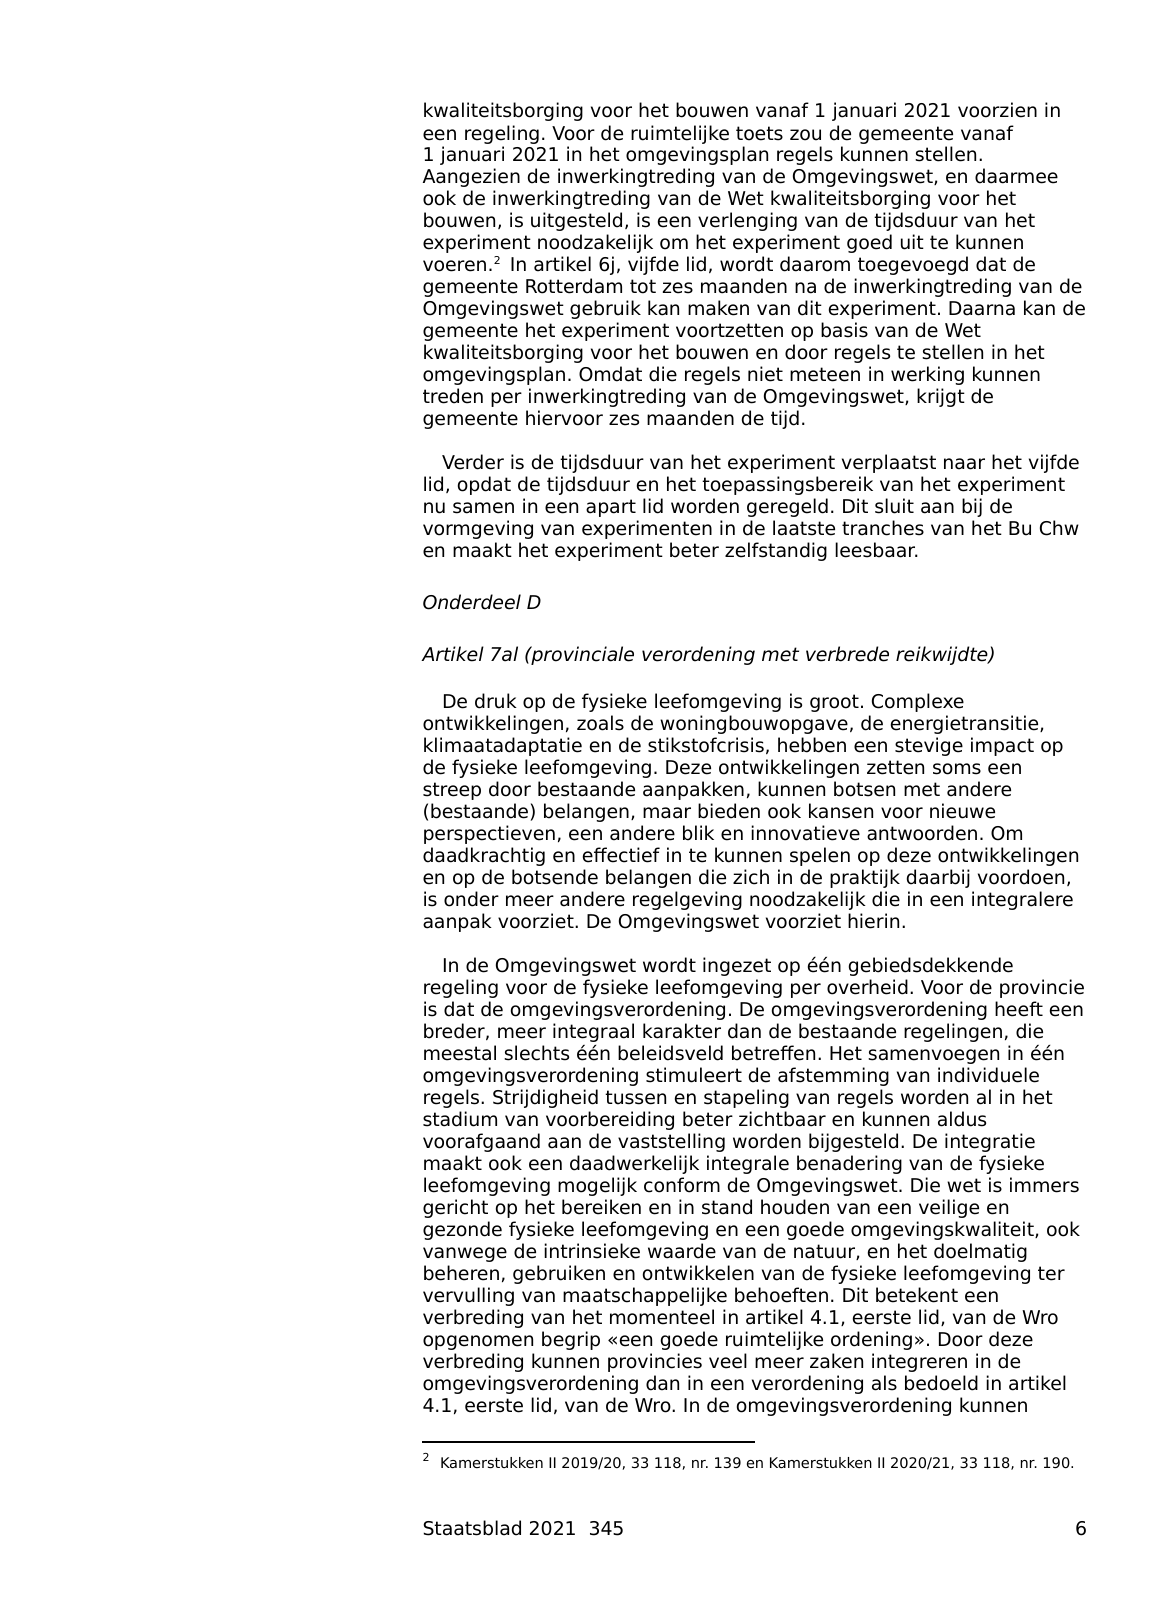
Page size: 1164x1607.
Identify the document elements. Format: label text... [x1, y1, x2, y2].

subtitle Artikel 7al (provinciale verordening met verbrede reikwijdte) [422, 644, 1087, 666]
text Kamerstukken II 2019/20, 33 118, nr. 139 en Kamerstukken II 2020/21, 33 118, nr. 190. [422, 1451, 1087, 1473]
text Verder is de tijdsduur van het experiment verplaatst naar het vijfde lid, opdat de tijdsduur en het toepassingsbereik van het experiment nu samen in een apart lid worden geregeld. Dit sluit aan bij de vormgeving van experimenten in de laatste tranches van het Bu Chw en maakt het experiment beter zelfstandig leesbaar. [422, 452, 1087, 562]
text De druk op de fysieke leefomgeving is groot. Complexe ontwikkelingen, zoals de woningbouwopgave, de energietransitie, klimaatadaptatie en de stikstofcrisis, hebben een stevige impact op de fysieke leefomgeving. Deze ontwikkelingen zetten soms een streep door bestaande aanpakken, kunnen botsen met andere (bestaande) belangen, maar bieden ook kansen voor nieuwe perspectieven, een andere blik en innovatieve antwoorden. Om daadkrachtig en effectief in te kunnen spelen op deze ontwikkelingen en op de botsende belangen die zich in de praktijk daarbij voordoen, is onder meer andere regelgeving noodzakelijk die in een integralere aanpak voorziet. De Omgevingswet voorziet hierin. [422, 691, 1087, 933]
subtitle Onderdeel D [422, 592, 1087, 614]
text kwaliteitsborging voor het bouwen vanaf 1 januari 2021 voorzien in een regeling. Voor de ruimtelijke toets zou de gemeente vanaf 1 januari 2021 in het omgevingsplan regels kunnen stellen. Aangezien de inwerkingtreding van de Omgevingswet, en daarmee ook de inwerkingtreding van de Wet kwaliteitsborging voor het bouwen, is uitgesteld, is een verlenging van de tijdsduur van het experiment noodzakelijk om het experiment goed uit te kunnen voeren. In artikel 6j, vijfde lid, wordt daarom toegevoegd dat de gemeente Rotterdam tot zes maanden na de inwerkingtreding van de Omgevingswet gebruik kan maken van dit experiment. Daarna kan de gemeente het experiment voortzetten op basis van de Wet kwaliteitsborging voor het bouwen en door regels te stellen in het omgevingsplan. Omdat die regels niet meteen in werking kunnen treden per inwerkingtreding van de Omgevingswet, krijgt de gemeente hiervoor zes maanden de tijd. [422, 100, 1087, 430]
text In de Omgevingswet wordt ingezet op één gebiedsdekkende regeling voor de fysieke leefomgeving per overheid. Voor de provincie is dat de omgevingsverordening. De omgevingsverordening heeft een breder, meer integraal karakter dan de bestaande regelingen, die meestal slechts één beleidsveld betreffen. Het samenvoegen in één omgevingsverordening stimuleert de afstemming van individuele regels. Strijdigheid tussen en stapeling van regels worden al in het stadium van voorbereiding beter zichtbaar en kunnen aldus voorafgaand aan de vaststelling worden bijgesteld. De integratie maakt ook een daadwerkelijk integrale benadering van de fysieke leefomgeving mogelijk conform de Omgevingswet. Die wet is immers gericht op het bereiken en in stand houden van een veilige en gezonde fysieke leefomgeving en een goede omgevingskwaliteit, ook vanwege de intrinsieke waarde van de natuur, en het doelmatig beheren, gebruiken en ontwikkelen van de fysieke leefomgeving ter vervulling van maatschappelijke behoeften. Dit betekent een verbreding van het momenteel in artikel 4.1, eerste lid, van de Wro opgenomen begrip «een goede ruimtelijke ordening». Door deze verbreding kunnen provincies veel meer zaken integreren in de omgevingsverordening dan in een verordening als bedoeld in artikel 4.1, eerste lid, van de Wro. In de omgevingsverordening kunnen [422, 955, 1087, 1417]
